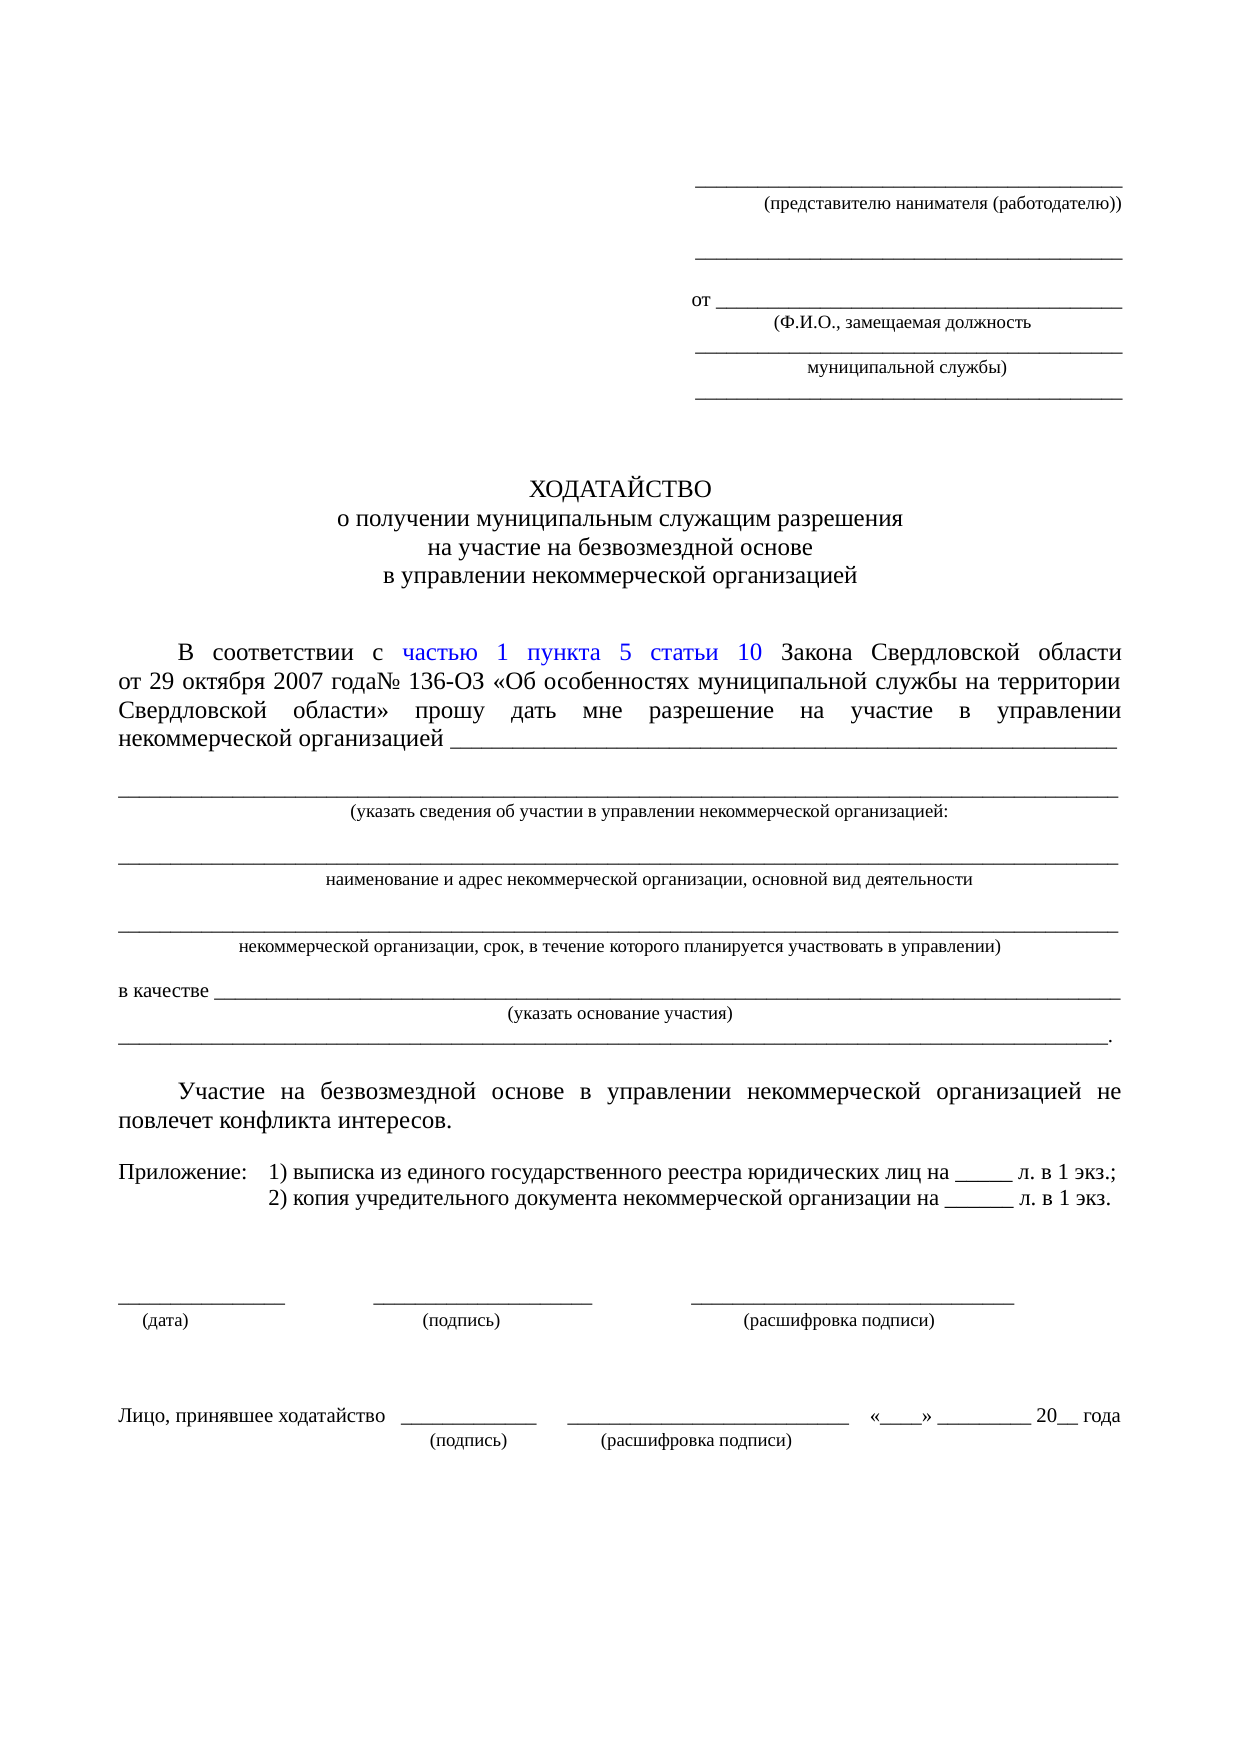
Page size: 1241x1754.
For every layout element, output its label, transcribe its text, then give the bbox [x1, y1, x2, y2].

text 2) копия учредительного документа некоммерческой организации на ______ л. в 1 экз. [118, 1184, 1122, 1211]
text (представителю нанимателя (работодателю)) [118, 190, 1122, 214]
text Участие на безвозмездной основе в управлении некоммерческой организацией не повлечет конфликта интересов. [118, 1076, 1122, 1134]
text _______________________________________________________________________________________________. [118, 1023, 1122, 1047]
text от _______________________________________ [118, 287, 1122, 311]
text в качестве _______________________________________________________________________________________ [118, 978, 1122, 1002]
text (указать основание участия) [118, 1002, 1122, 1023]
text муниципальной службы) [118, 356, 1122, 378]
text (указать сведения об участии в управлении некоммерческой организацией: [118, 800, 1122, 822]
text _________________________________________ [118, 378, 1122, 402]
text _________________________________________ [118, 238, 1122, 262]
text некоммерческой организации, срок, в течение которого планируется участвовать в управлении) [118, 935, 1122, 956]
text (Ф.И.О., замещаемая должность [118, 311, 1122, 332]
text ________________________________________________________________________________________________ [118, 776, 1122, 800]
text на участие на безвозмездной основе [118, 532, 1122, 560]
text _________________________________________ [118, 166, 1122, 190]
text ________________________________________________________________________________________________ [118, 911, 1122, 935]
text В соответствии с частью 1 пункта 5 статьи 10 Закона Свердловской области от 29 октября 2007 года№ 136-ОЗ «Об особенностях муниципальной службы на территории Свердловской области» прошу дать мне разрешение на участие в управлении некоммерческой организацией ________________________________________________________________ [118, 637, 1122, 752]
text Лицо, принявшее ходатайство _____________ ___________________________ «____» _________ 20__ года [118, 1403, 1122, 1427]
text (подпись) (расшифровка подписи) [118, 1427, 1122, 1451]
text (дата) (подпись) (расшифровка подписи) [118, 1307, 1122, 1331]
text о получении муниципальным служащим разрешения [118, 503, 1122, 532]
text ________________ _____________________ _______________________________ [118, 1283, 1122, 1307]
text ХОДАТАЙСТВО [118, 474, 1122, 503]
text ________________________________________________________________________________________________ [118, 843, 1122, 867]
text _________________________________________ [118, 332, 1122, 356]
text в управлении некоммерческой организацией [118, 560, 1122, 589]
text наименование и адрес некоммерческой организации, основной вид деятельности [118, 867, 1122, 889]
text Приложение: 1) выписка из единого государственного реестра юридических лиц на _____ л. в 1 экз.; [118, 1158, 1122, 1184]
